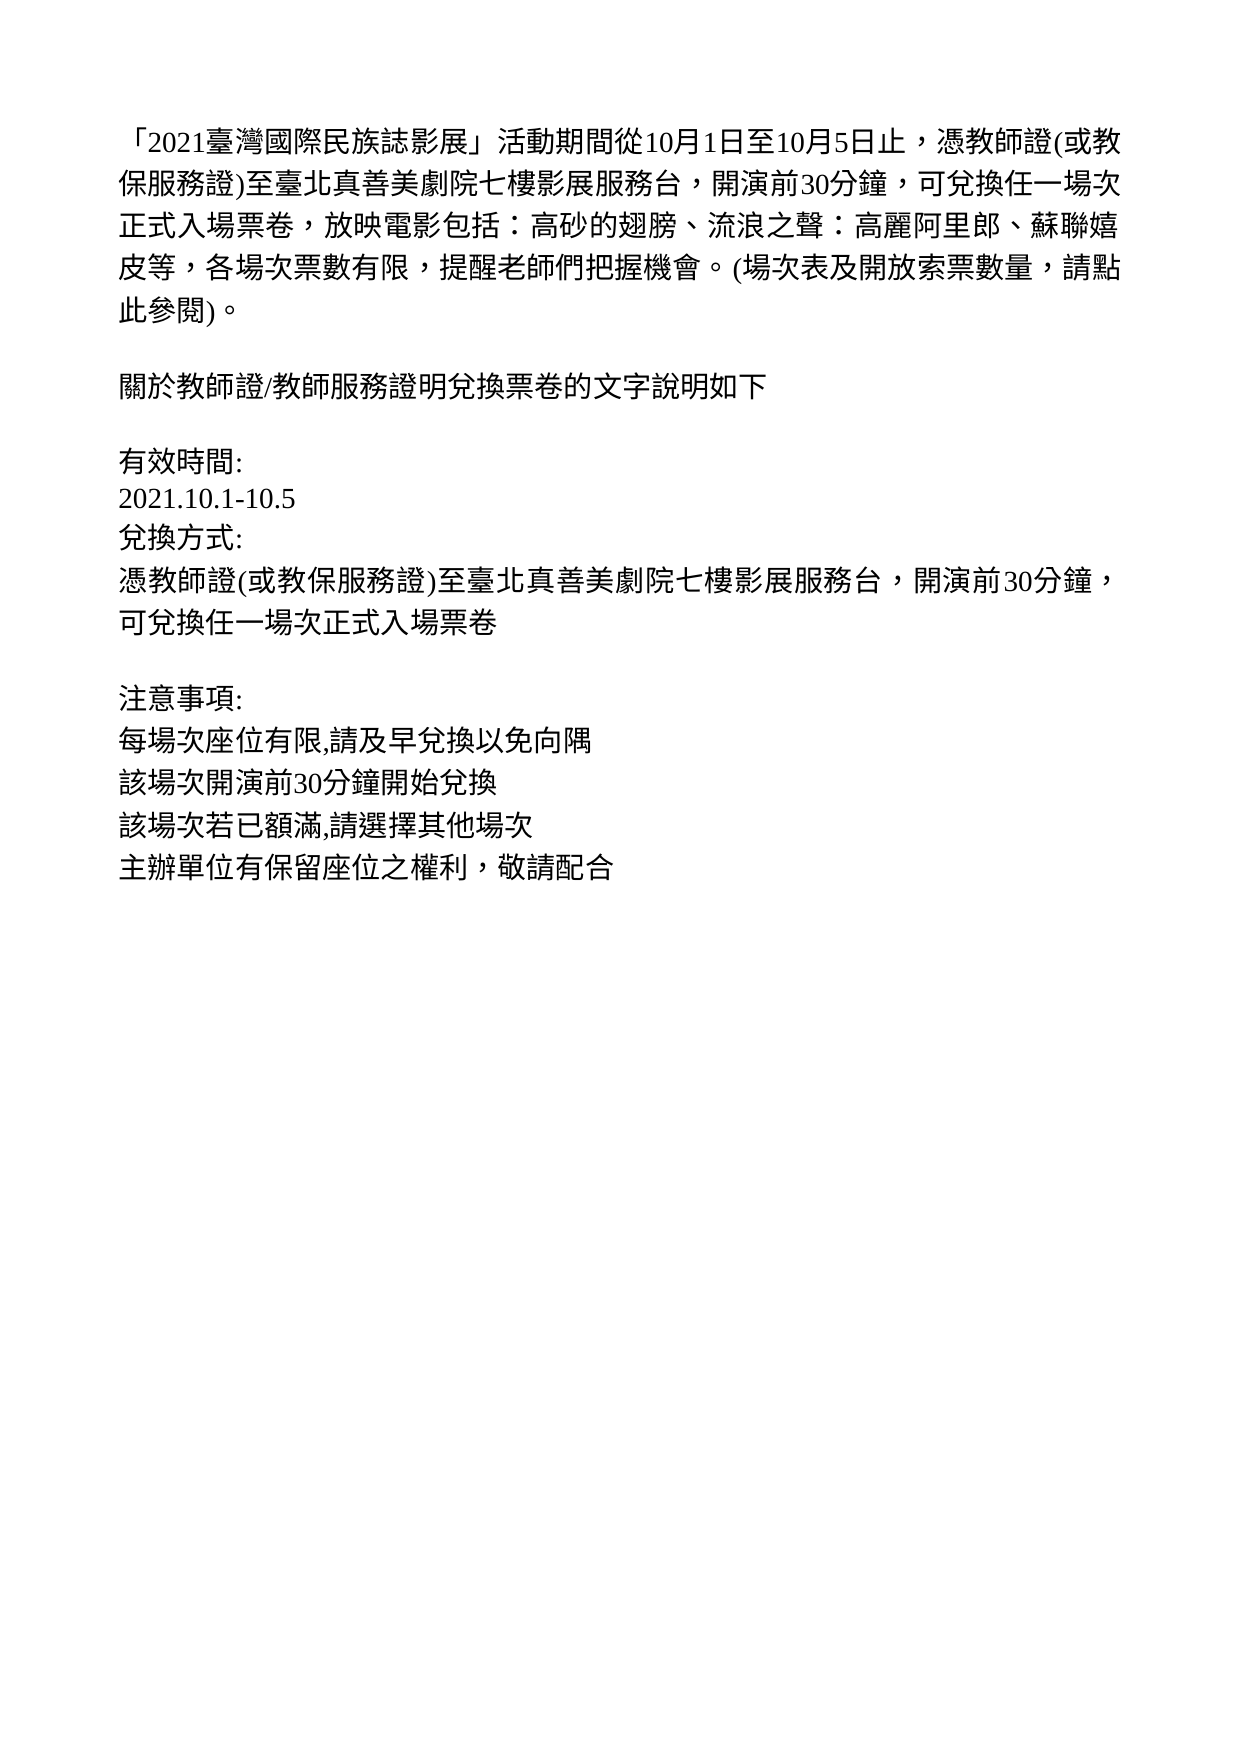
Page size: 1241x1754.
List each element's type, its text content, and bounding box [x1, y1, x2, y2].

text 該場次開演前30分鐘開始兌換 [118, 760, 1122, 802]
text 關於教師證/教師服務證明兌換票卷的文字說明如下 [118, 363, 1122, 405]
text 該場次若已額滿,請選擇其他場次 [118, 802, 1122, 844]
text 主辦單位有保留座位之權利，敬請配合 [118, 844, 1122, 887]
text 兌換方式: [118, 515, 1122, 557]
text 每場次座位有限,請及早兌換以免向隅 [118, 717, 1122, 760]
text 有效時間: [118, 439, 1122, 481]
text 注意事項: [118, 675, 1122, 717]
text 憑教師證(或教保服務證)至臺北真善美劇院七樓影展服務台，開演前30分鐘，可兌換任一場次正式入場票卷 [118, 557, 1122, 642]
text 2021.10.1-10.5 [118, 481, 1122, 515]
text 「2021臺灣國際民族誌影展」活動期間從10月1日至10月5日止，憑教師證(或教保服務證)至臺北真善美劇院七樓影展服務台，開演前30分鐘，可兌換任一場次正式入場票卷，放映電影包括：高砂的翅膀、流浪之聲：高麗阿里郎、蘇聯嬉皮等，各場次票數有限，提醒老師們把握機會。(場次表及開放索票數量，請點此參閱)。 [118, 118, 1122, 329]
